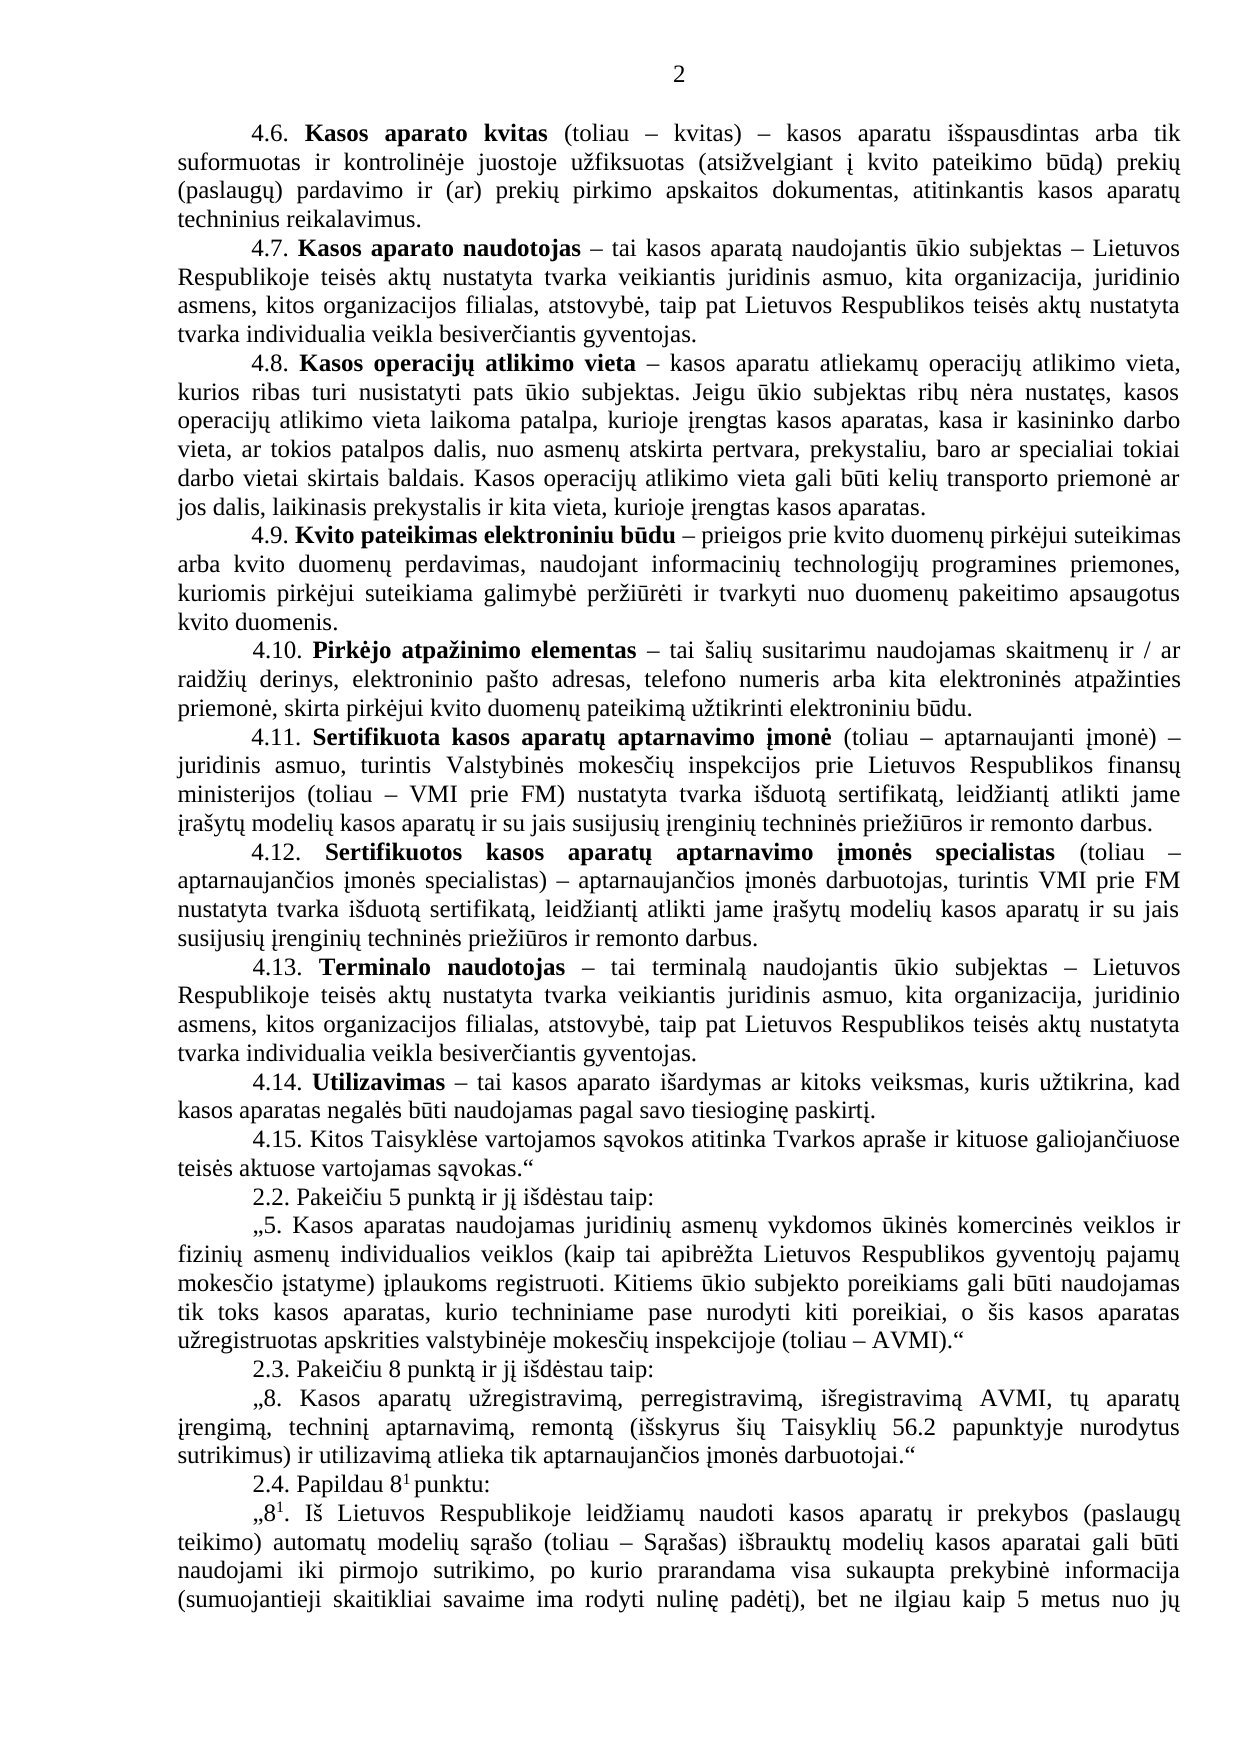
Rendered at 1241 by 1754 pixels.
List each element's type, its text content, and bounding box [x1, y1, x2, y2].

text 4.10. Pirkėjo atpažinimo elementas – tai šalių susitarimu naudojamas skaitmenų ir / ar raidžių derinys, elektroninio pašto adresas, telefono numeris arba kita elektroninės atpažinties priemonė, skirta pirkėjui kvito duomenų pateikimą užtikrinti elektroniniu būdu. [177, 636, 1181, 722]
text „5. Kasos aparatas naudojamas juridinių asmenų vykdomos ūkinės komercinės veiklos ir fizinių asmenų individualios veiklos (kaip tai apibrėžta Lietuvos Respublikos gyventojų pajamų mokesčio įstatyme) įplaukoms registruoti. Kitiems ūkio subjekto poreikiams gali būti naudojamas tik toks kasos aparatas, kurio techniniame pase nurodyti kiti poreikiai, o šis kasos aparatas užregistruotas apskrities valstybinėje mokesčių inspekcijoje (toliau – AVMI).“ [177, 1211, 1181, 1354]
text 2.4. Papildau 81 punktu: [177, 1469, 1181, 1498]
text 2.3. Pakeičiu 8 punktą ir jį išdėstau taip: [177, 1354, 1181, 1383]
text 4.14. Utilizavimas – tai kasos aparato išardymas ar kitoks veiksmas, kuris užtikrina, kad kasos aparatas negalės būti naudojamas pagal savo tiesioginę paskirtį. [177, 1067, 1181, 1124]
text 4.6. Kasos aparato kvitas (toliau – kvitas) – kasos aparatu išspausdintas arba tik suformuotas ir kontrolinėje juostoje užfiksuotas (atsižvelgiant į kvito pateikimo būdą) prekių (paslaugų) pardavimo ir (ar) prekių pirkimo apskaitos dokumentas, atitinkantis kasos aparatų techninius reikalavimus. [177, 118, 1181, 233]
text 4.9. Kvito pateikimas elektroniniu būdu – prieigos prie kvito duomenų pirkėjui suteikimas arba kvito duomenų perdavimas, naudojant informacinių technologijų programines priemones, kuriomis pirkėjui suteikiama galimybė peržiūrėti ir tvarkyti nuo duomenų pakeitimo apsaugotus kvito duomenis. [177, 521, 1181, 636]
text 4.11. Sertifikuota kasos aparatų aptarnavimo įmonė (toliau – aptarnaujanti įmonė) – juridinis asmuo, turintis Valstybinės mokesčių inspekcijos prie Lietuvos Respublikos finansų ministerijos (toliau – VMI prie FM) nustatyta tvarka išduotą sertifikatą, leidžiantį atlikti jame įrašytų modelių kasos aparatų ir su jais susijusių įrenginių techninės priežiūros ir remonto darbus. [177, 722, 1181, 837]
text 4.13. Terminalo naudotojas – tai terminalą naudojantis ūkio subjektas – Lietuvos Respublikoje teisės aktų nustatyta tvarka veikiantis juridinis asmuo, kita organizacija, juridinio asmens, kitos organizacijos filialas, atstovybė, taip pat Lietuvos Respublikos teisės aktų nustatyta tvarka individualia veikla besiverčiantis gyventojas. [177, 952, 1181, 1067]
text 4.8. Kasos operacijų atlikimo vieta – kasos aparatu atliekamų operacijų atlikimo vieta, kurios ribas turi nusistatyti pats ūkio subjektas. Jeigu ūkio subjektas ribų nėra nustatęs, kasos operacijų atlikimo vieta laikoma patalpa, kurioje įrengtas kasos aparatas, kasa ir kasininko darbo vieta, ar tokios patalpos dalis, nuo asmenų atskirta pertvara, prekystaliu, baro ar specialiai tokiai darbo vietai skirtais baldais. Kasos operacijų atlikimo vieta gali būti kelių transporto priemonė ar jos dalis, laikinasis prekystalis ir kita vieta, kurioje įrengtas kasos aparatas. [177, 348, 1181, 521]
text 4.7. Kasos aparato naudotojas – tai kasos aparatą naudojantis ūkio subjektas – Lietuvos Respublikoje teisės aktų nustatyta tvarka veikiantis juridinis asmuo, kita organizacija, juridinio asmens, kitos organizacijos filialas, atstovybė, taip pat Lietuvos Respublikos teisės aktų nustatyta tvarka individualia veikla besiverčiantis gyventojas. [177, 233, 1181, 348]
text 4.12. Sertifikuotos kasos aparatų aptarnavimo įmonės specialistas (toliau – aptarnaujančios įmonės specialistas) – aptarnaujančios įmonės darbuotojas, turintis VMI prie FM nustatyta tvarka išduotą sertifikatą, leidžiantį atlikti jame įrašytų modelių kasos aparatų ir su jais susijusių įrenginių techninės priežiūros ir remonto darbus. [177, 837, 1181, 952]
text 2.2. Pakeičiu 5 punktą ir jį išdėstau taip: [177, 1182, 1181, 1211]
text „81. Iš Lietuvos Respublikoje leidžiamų naudoti kasos aparatų ir prekybos (paslaugų teikimo) automatų modelių sąrašo (toliau – Sąrašas) išbrauktų modelių kasos aparatai gali būti naudojami iki pirmojo sutrikimo, po kurio prarandama visa sukaupta prekybinė informacija (sumuojantieji skaitikliai savaime ima rodyti nulinę padėtį), bet ne ilgiau kaip 5 metus nuo jų [177, 1498, 1181, 1613]
text 4.15. Kitos Taisyklėse vartojamos sąvokos atitinka Tvarkos apraše ir kituose galiojančiuose teisės aktuose vartojamas sąvokas.“ [177, 1124, 1181, 1182]
text „8. Kasos aparatų užregistravimą, perregistravimą, išregistravimą AVMI, tų aparatų įrengimą, techninį aptarnavimą, remontą (išskyrus šių Taisyklių 56.2 papunktyje nurodytus sutrikimus) ir utilizavimą atlieka tik aptarnaujančios įmonės darbuotojai.“ [177, 1383, 1181, 1469]
